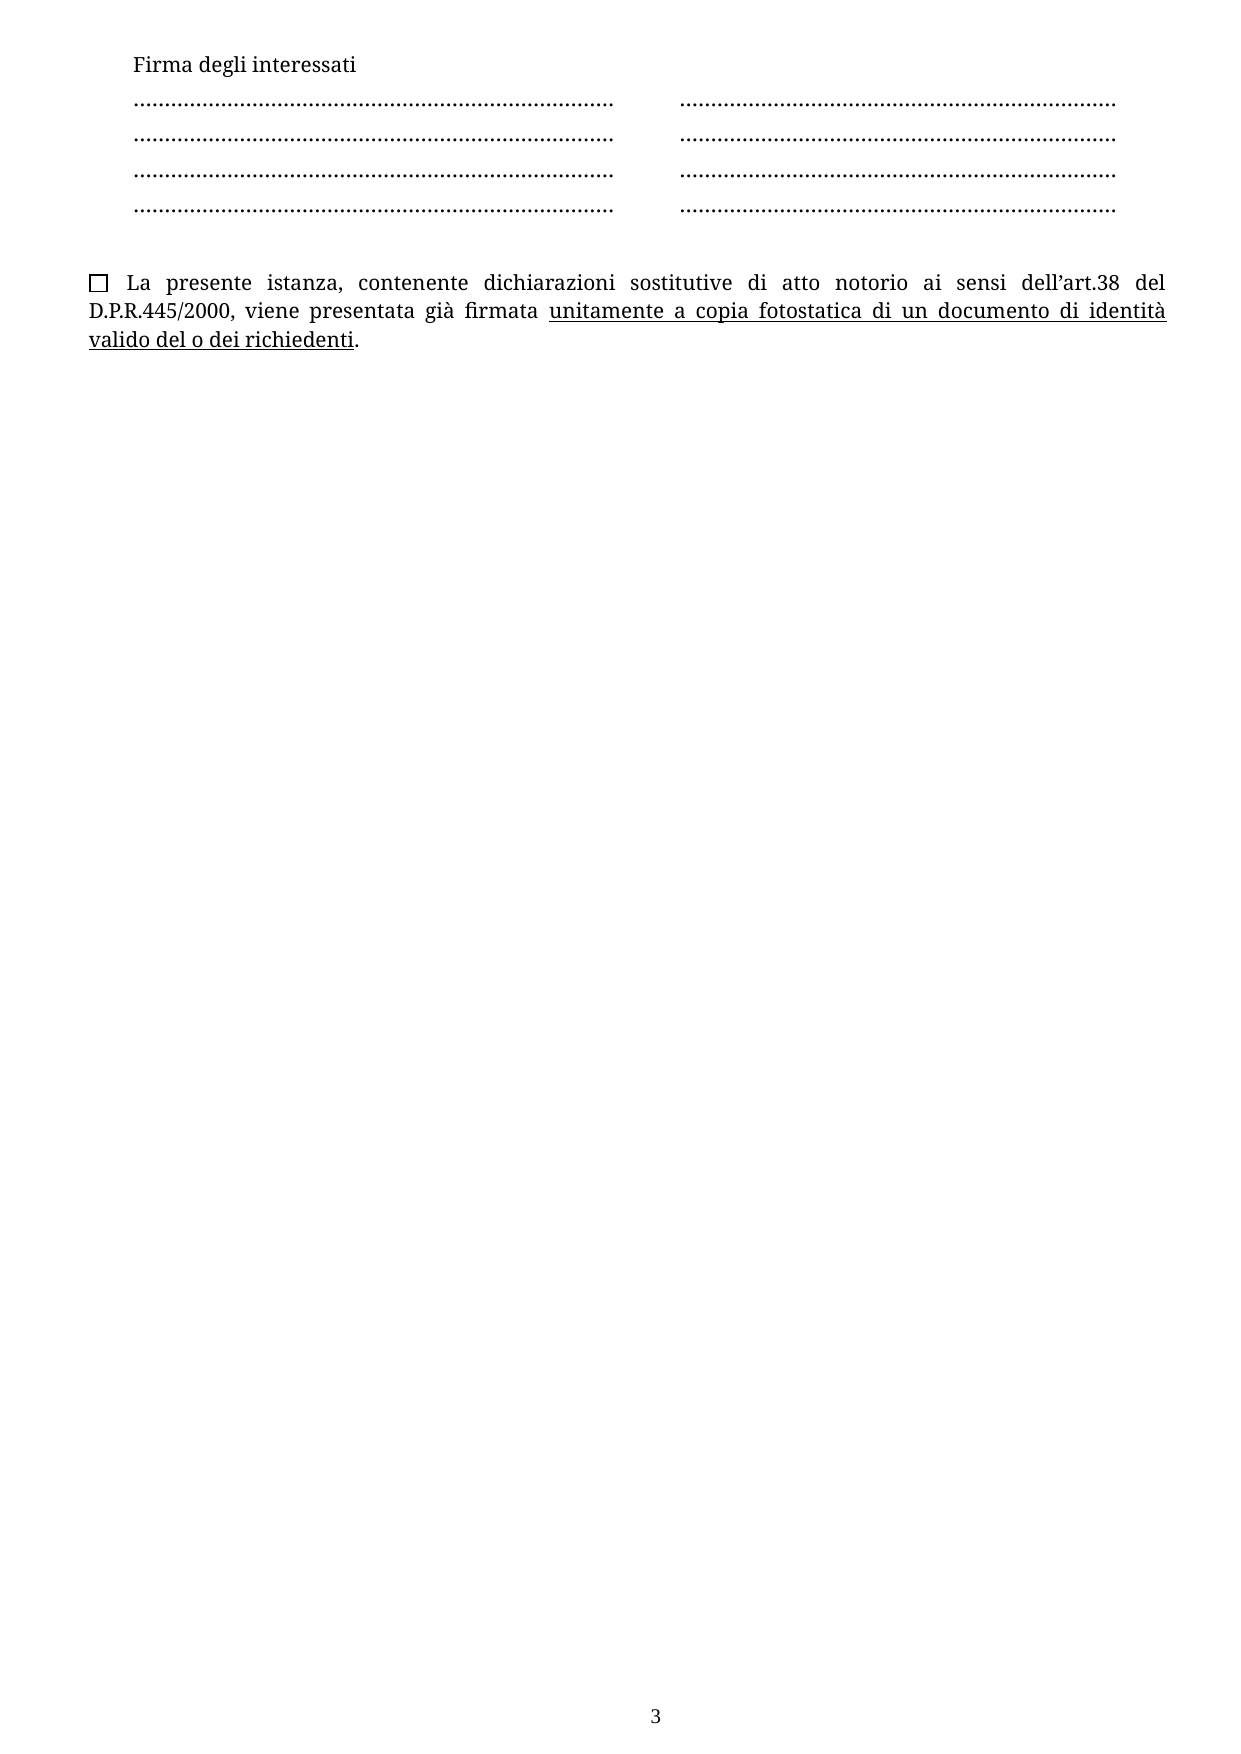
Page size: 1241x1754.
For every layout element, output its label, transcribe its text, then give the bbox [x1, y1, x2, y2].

subtitle Firma degli interessati [88, 49, 1167, 78]
text La presente istanza, contenente dichiarazioni sostitutive di atto notorio ai sensi dell’art.38 del D.P.R.445/2000, viene presentata già firmata unitamente a copia fotostatica di un documento di identità valido del o dei richiedenti. [88, 268, 1167, 353]
subtitle ............................................................................. ...................................................................... [88, 184, 1167, 220]
subtitle ............................................................................. ...................................................................... [88, 78, 1167, 113]
subtitle ............................................................................. ...................................................................... [88, 149, 1167, 184]
subtitle ............................................................................. ...................................................................... [88, 113, 1167, 149]
